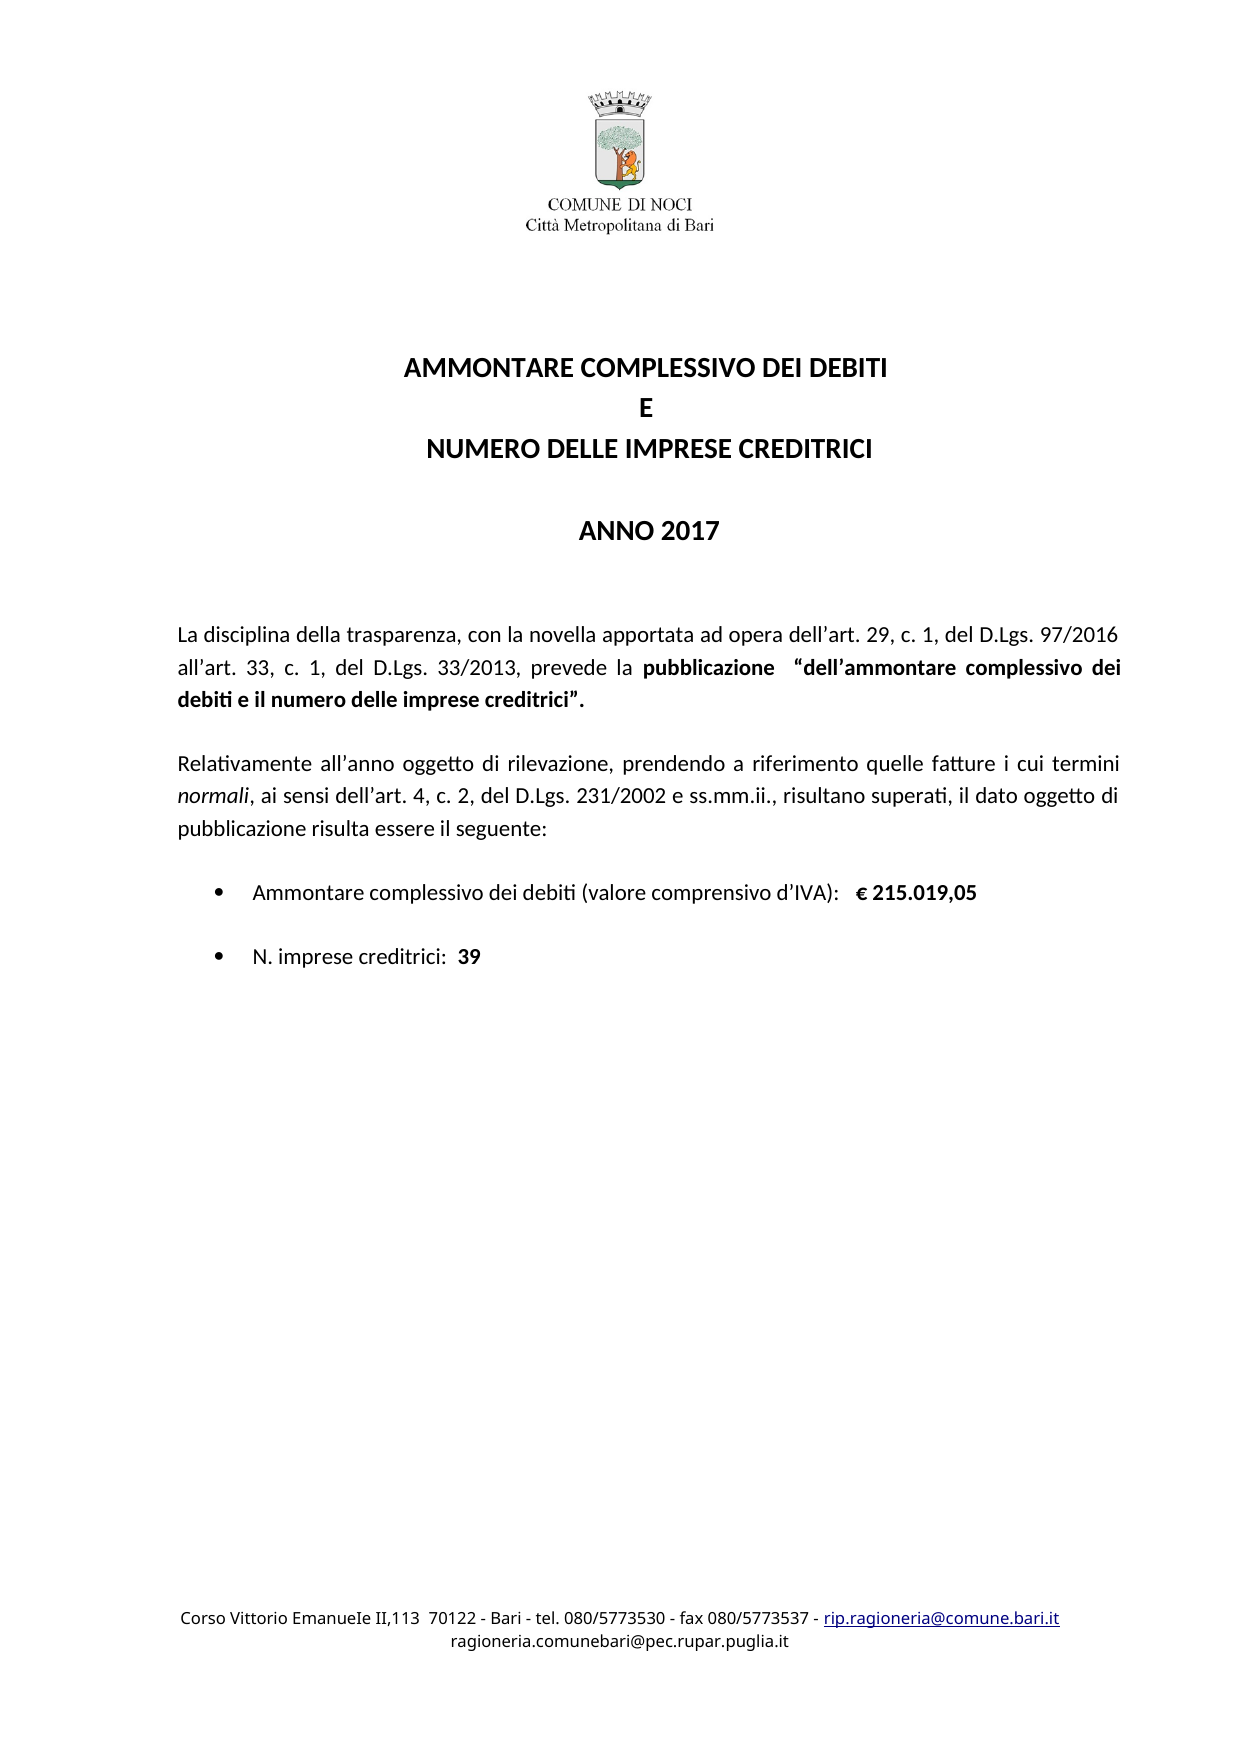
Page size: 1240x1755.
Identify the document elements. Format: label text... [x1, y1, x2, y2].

list Ammontare complessivo dei debiti (valore comprensivo d’IVA): € 215.019,05 [215, 878, 1121, 906]
text AMMONTARE COMPLESSIVO DEI DEBITI [177, 349, 1121, 384]
text ANNO 2017 [177, 512, 1121, 548]
text NUMERO DELLE IMPRESE CREDITRICI [177, 431, 1121, 466]
text La disciplina della trasparenza, con la novella apportata ad opera dell’art. 29, c. 1, del D.Lgs. 97/2016 all’art. 33, c. 1, del D.Lgs. 33/2013, prevede la pubblicazione “dell’ammontare complessivo dei debiti e il numero delle imprese creditrici”. [177, 621, 1121, 713]
text Relativamente all’anno oggetto di rilevazione, prendendo a riferimento quelle fatture i cui termini normali, ai sensi dell’art. 4, c. 2, del D.Lgs. 231/2002 e ss.mm.ii., risultano superati, il dato oggetto di pubblicazione risulta essere il seguente: [177, 749, 1121, 842]
list N. imprese creditrici: 39 [215, 942, 1121, 970]
text E [177, 389, 1121, 425]
